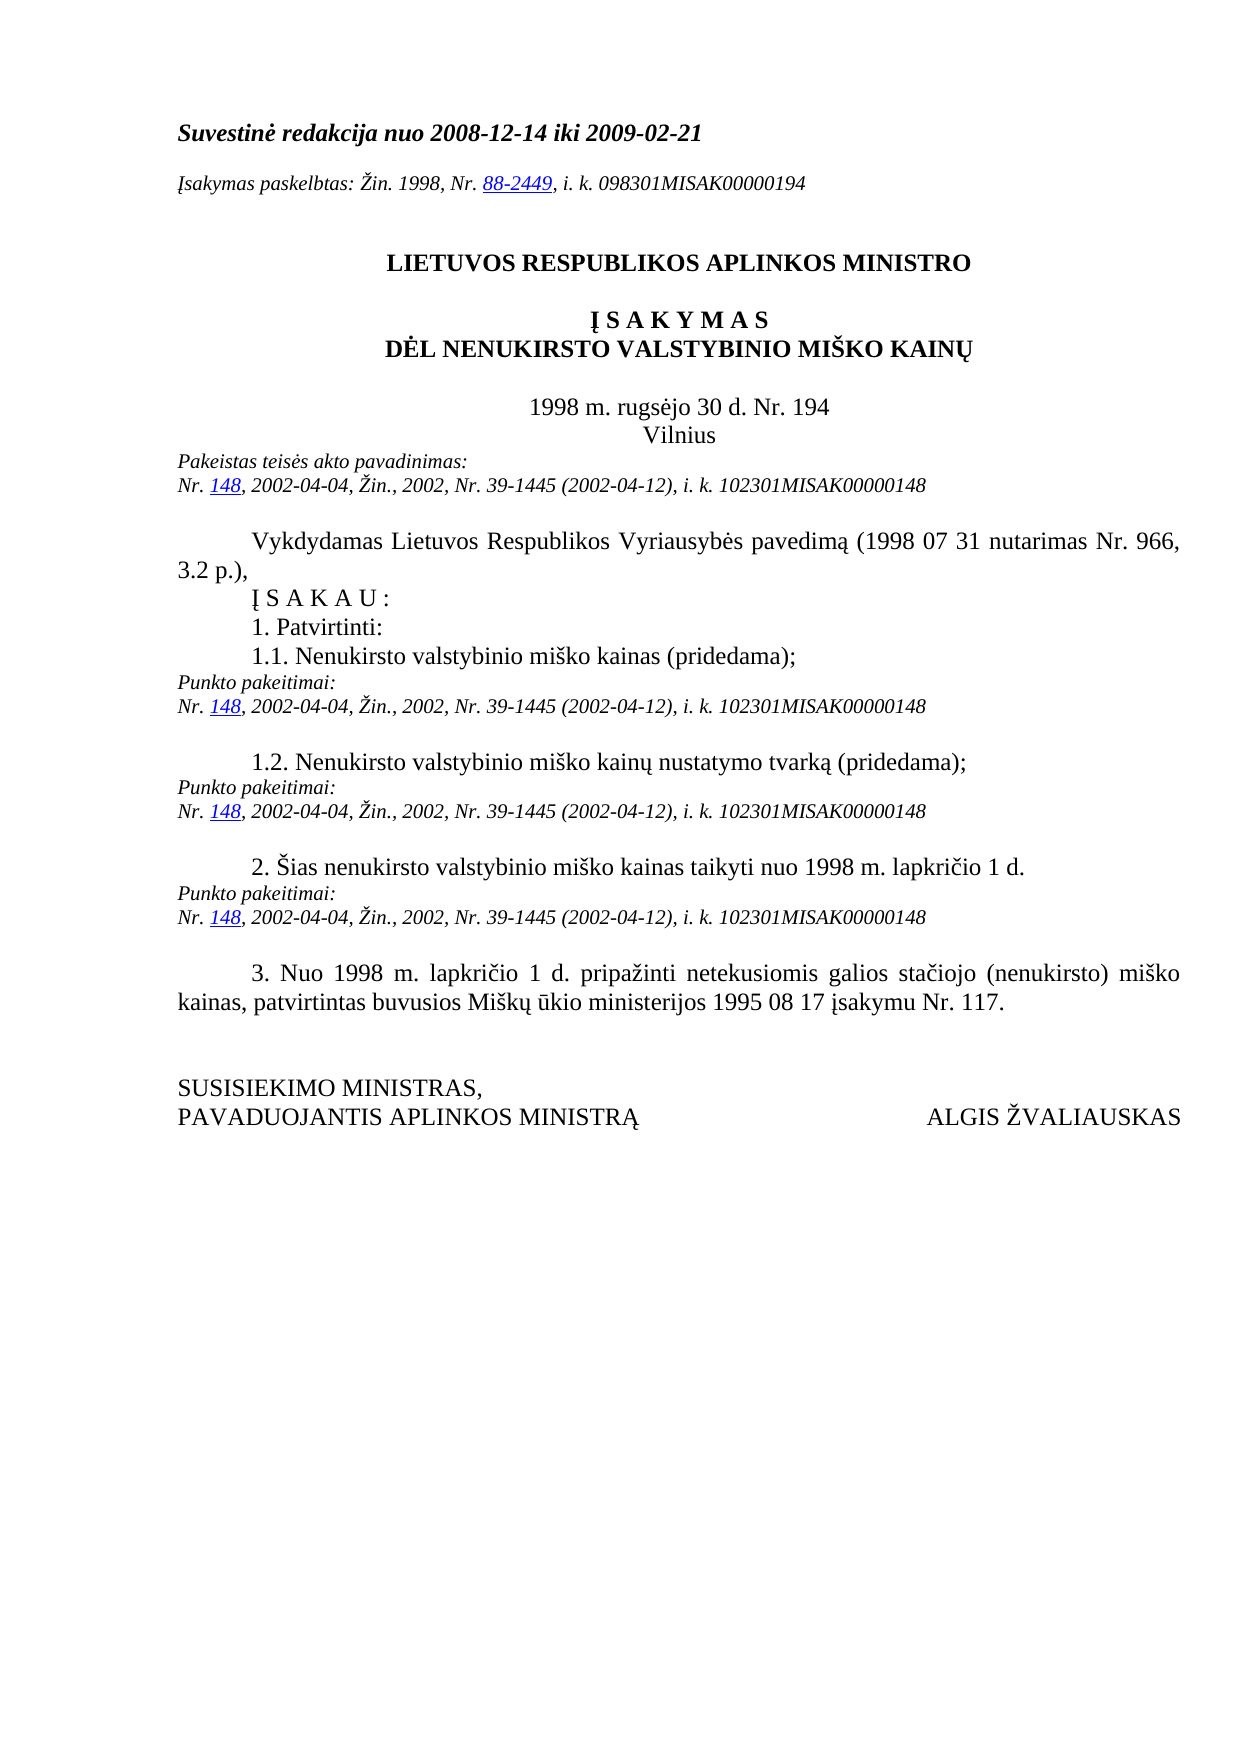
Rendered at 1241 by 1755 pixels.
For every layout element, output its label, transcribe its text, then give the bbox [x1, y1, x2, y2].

text Nr. 148, 2002-04-04, Žin., 2002, Nr. 39-1445 (2002-04-12), i. k. 102301MISAK00000148 [177, 694, 1181, 718]
text Nr. 148, 2002-04-04, Žin., 2002, Nr. 39-1445 (2002-04-12), i. k. 102301MISAK00000148 [177, 905, 1181, 929]
text LIETUVOS RESPUBLIKOS APLINKOS MINISTRO [177, 248, 1181, 277]
text Į S A K Y M A S [177, 305, 1181, 334]
text Suvestinė redakcija nuo 2008-12-14 iki 2009-02-21 [177, 118, 1181, 147]
text Punkto pakeitimai: [177, 670, 1181, 694]
text Nr. 148, 2002-04-04, Žin., 2002, Nr. 39-1445 (2002-04-12), i. k. 102301MISAK00000148 [177, 473, 1181, 497]
text Pakeistas teisės akto pavadinimas: [177, 449, 1181, 473]
text 1.2. Nenukirsto valstybinio miško kainų nustatymo tvarką (pridedama); [177, 747, 1181, 775]
text PAVADUOJANTIS APLINKOS MINISTRĄ ALGIS ŽVALIAUSKAS [177, 1102, 1181, 1130]
text Vykdydamas Lietuvos Respublikos Vyriausybės pavedimą (1998 07 31 nutarimas Nr. 966, 3.2 p.), [177, 526, 1181, 583]
text Nr. 148, 2002-04-04, Žin., 2002, Nr. 39-1445 (2002-04-12), i. k. 102301MISAK00000148 [177, 799, 1181, 823]
text Punkto pakeitimai: [177, 881, 1181, 905]
text DĖL NENUKIRSTO VALSTYBINIO MIŠKO KAINŲ [177, 334, 1181, 363]
text 1998 m. rugsėjo 30 d. Nr. 194 [177, 392, 1181, 420]
text SUSISIEKIMO MINISTRAS, [177, 1073, 1181, 1102]
text 2. Šias nenukirsto valstybinio miško kainas taikyti nuo 1998 m. lapkričio 1 d. [177, 852, 1181, 881]
text 3. Nuo 1998 m. lapkričio 1 d. pripažinti netekusiomis galios stačiojo (nenukirsto) miško kainas, patvirtintas buvusios Miškų ūkio ministerijos 1995 08 17 įsakymu Nr. 117. [177, 958, 1181, 1015]
text 1. Patvirtinti: [177, 612, 1181, 641]
text 1.1. Nenukirsto valstybinio miško kainas (pridedama); [177, 641, 1181, 670]
text Įsakymas paskelbtas: Žin. 1998, Nr. 88-2449, i. k. 098301MISAK00000194 [177, 171, 1181, 195]
text Vilnius [177, 420, 1181, 449]
text ĮSAKAU: [177, 583, 1181, 612]
text Punkto pakeitimai: [177, 775, 1181, 799]
